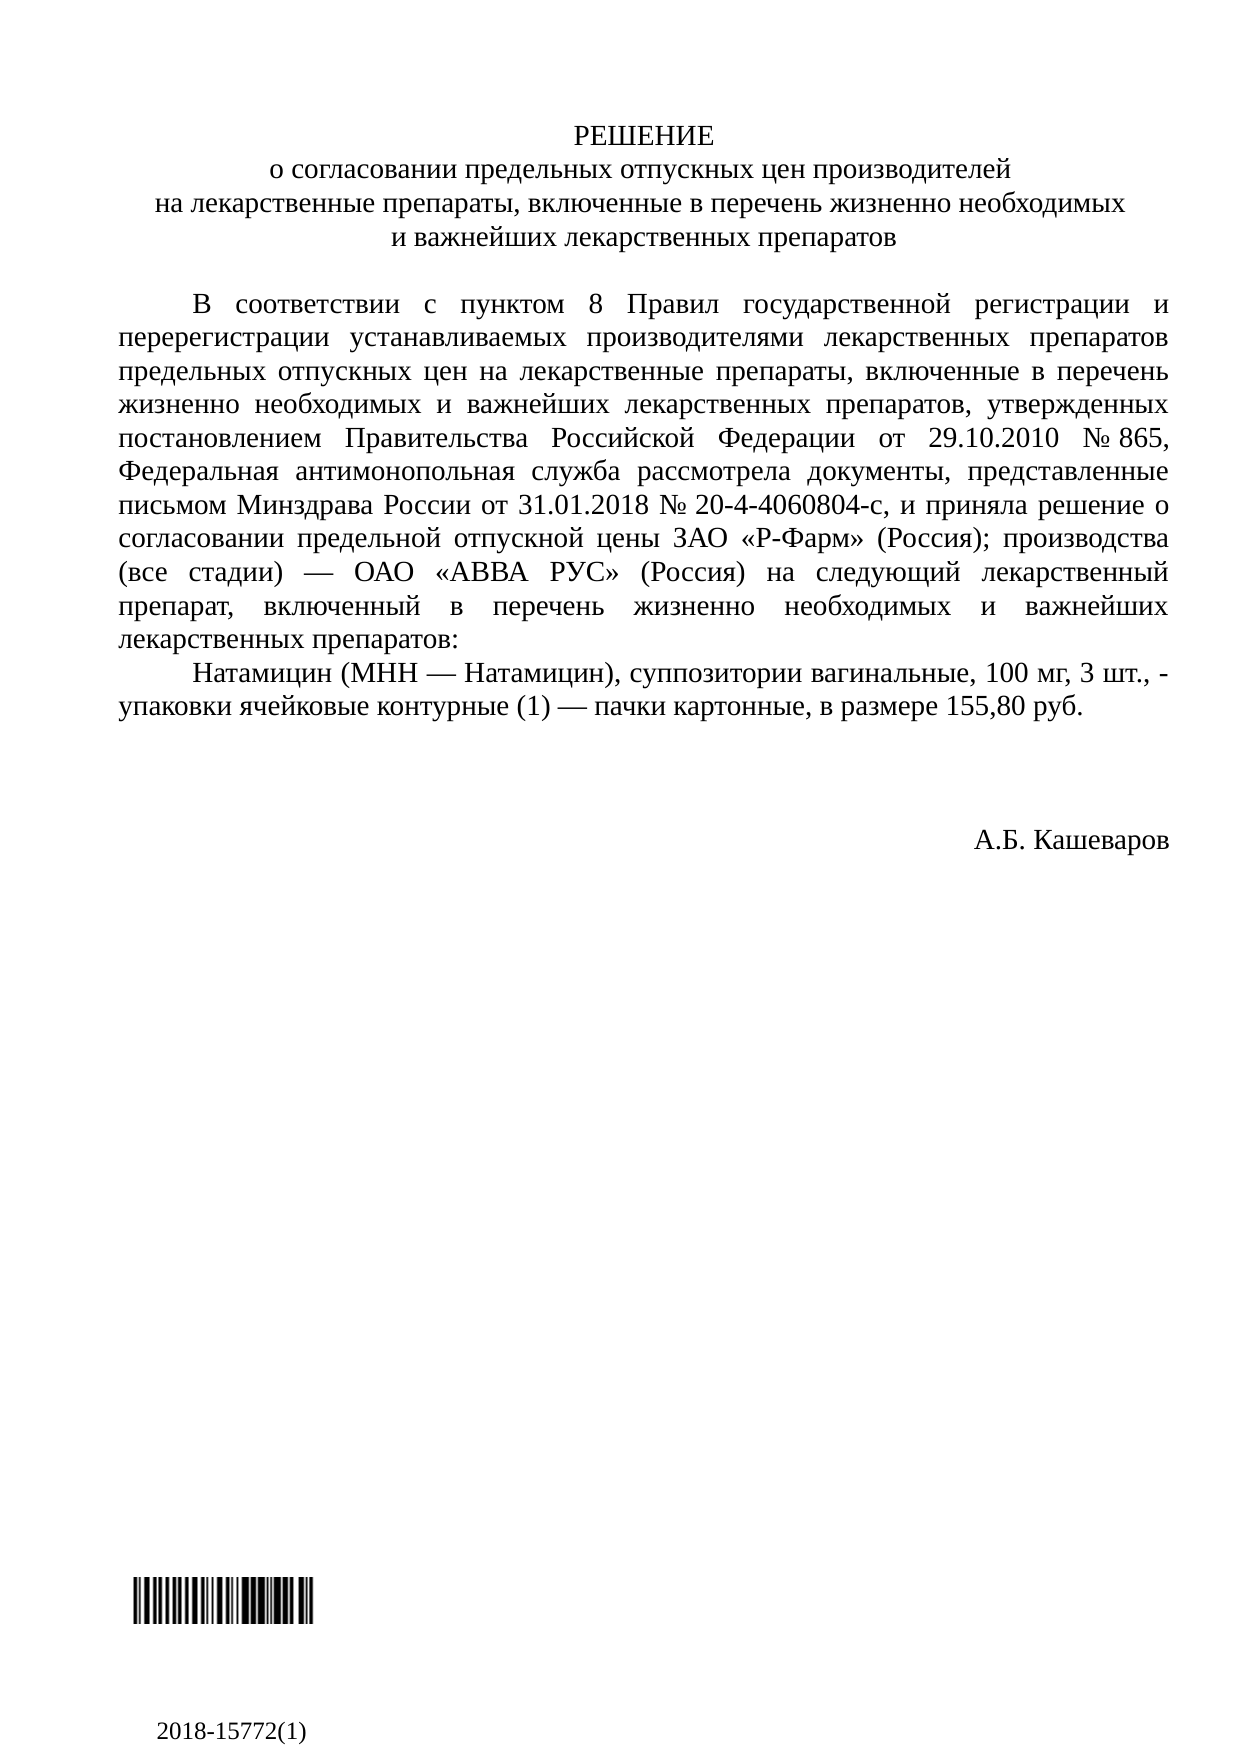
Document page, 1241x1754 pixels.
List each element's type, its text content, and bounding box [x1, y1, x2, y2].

text А.Б. Кашеваров [118, 822, 1170, 856]
text и важнейших лекарственных препаратов [118, 219, 1170, 252]
text о согласовании предельных отпускных цен производителей [118, 152, 1170, 185]
text РЕШЕНИЕ [118, 118, 1170, 152]
text В соответствии с пунктом 8 Правил государственной регистрации и перерегистрации устанавливаемых производителями лекарственных препаратов предельных отпускных цен на лекарственные препараты, включенные в перечень жизненно необходимых и важнейших лекарственных препаратов, утвержденных постановлением Правительства Российской Федерации от 29.10.2010 № 865, Федеральная антимонопольная служба рассмотрела документы, представленные письмом Минздрава России от 31.01.2018 № 20-4-4060804-с, и приняла решение о согласовании предельной отпускной цены ЗАО «Р-Фарм» (Россия); производства (все стадии) — ОАО «АВВА РУС» (Россия) на следующий лекарственный препарат, включенный в перечень жизненно необходимых и важнейших лекарственных препаратов: [118, 286, 1170, 655]
text Натамицин (МНН — Натамицин), суппозитории вагинальные, 100 мг, 3 шт., - упаковки ячейковые контурные (1) — пачки картонные, в размере 155,80 руб. [118, 655, 1170, 722]
picture [118, 1577, 331, 1624]
text на лекарственные препараты, включенные в перечень жизненно необходимых [118, 185, 1170, 219]
